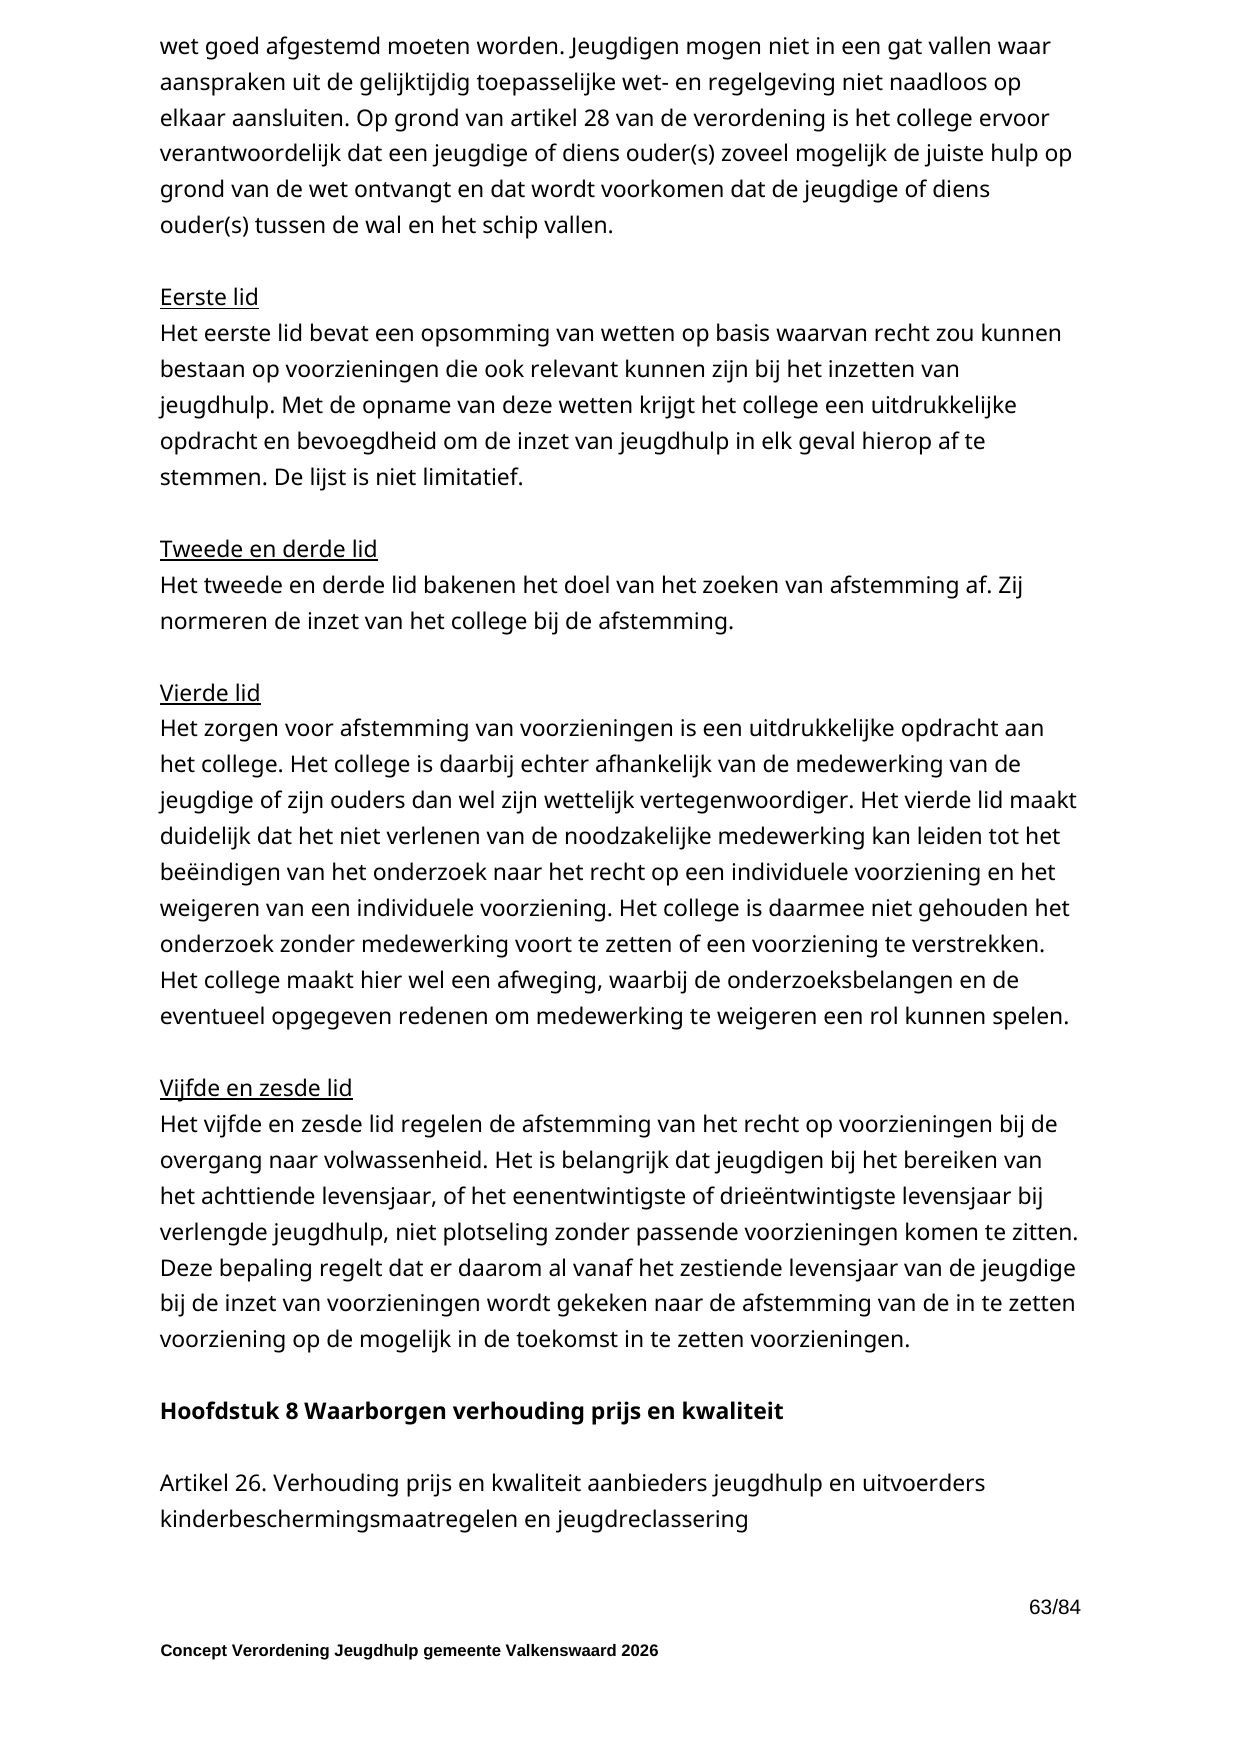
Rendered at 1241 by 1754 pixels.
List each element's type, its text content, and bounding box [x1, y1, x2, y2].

text Vierde lid [159, 676, 1081, 708]
text Het vijfde en zesde lid regelen de afstemming van het recht op voorzieningen bij de overgang naar volwassenheid. Het is belangrijk dat jeugdigen bij het bereiken van het achttiende levensjaar, of het eenentwintigste of drieëntwintigste levensjaar bij verlengde jeugdhulp, niet plotseling zonder passende voorzieningen komen te zitten. Deze bepaling regelt dat er daarom al vanaf het zestiende levensjaar van de jeugdige bij de inzet van voorzieningen wordt gekeken naar de afstemming van de in te zetten voorziening op de mogelijk in de toekomst in te zetten voorzieningen. [159, 1108, 1081, 1354]
text Hoofdstuk 8 Waarborgen verhouding prijs en kwaliteit [159, 1395, 1081, 1426]
text wet goed afgestemd moeten worden. Jeugdigen mogen niet in een gat vallen waar aanspraken uit de gelijktijdig toepasselijke wet- en regelgeving niet naadloos op elkaar aansluiten. Op grond van artikel 28 van de verordening is het college ervoor verantwoordelijk dat een jeugdige of diens ouder(s) zoveel mogelijk de juiste hulp op grond van de wet ontvangt en dat wordt voorkomen dat de jeugdige of diens ouder(s) tussen de wal en het schip vallen. [159, 29, 1081, 241]
text Artikel 26. Verhouding prijs en kwaliteit aanbieders jeugdhulp en uitvoerders kinderbeschermingsmaatregelen en jeugdreclassering [159, 1467, 1081, 1534]
text Het zorgen voor afstemming van voorzieningen is een uitdrukkelijke opdracht aan het college. Het college is daarbij echter afhankelijk van de medewerking van de jeugdige of zijn ouders dan wel zijn wettelijk vertegenwoordiger. Het vierde lid maakt duidelijk dat het niet verlenen van de noodzakelijke medewerking kan leiden tot het beëindigen van het onderzoek naar het recht op een individuele voorziening en het weigeren van een individuele voorziening. Het college is daarmee niet gehouden het onderzoek zonder medewerking voort te zetten of een voorziening te verstrekken. Het college maakt hier wel een afweging, waarbij de onderzoeksbelangen en de eventueel opgegeven redenen om medewerking te weigeren een rol kunnen spelen. [159, 712, 1081, 1031]
text Het tweede en derde lid bakenen het doel van het zoeken van afstemming af. Zij normeren de inzet van het college bij de afstemming. [159, 569, 1081, 636]
text Eerste lid [159, 281, 1081, 312]
text Het eerste lid bevat een opsomming van wetten op basis waarvan recht zou kunnen bestaan op voorzieningen die ook relevant kunnen zijn bij het inzetten van jeugdhulp. Met de opname van deze wetten krijgt het college een uitdrukkelijke opdracht en bevoegdheid om de inzet van jeugdhulp in elk geval hierop af te stemmen. De lijst is niet limitatief. [159, 317, 1081, 492]
text Vijfde en zesde lid [159, 1072, 1081, 1103]
text Tweede en derde lid [159, 533, 1081, 564]
